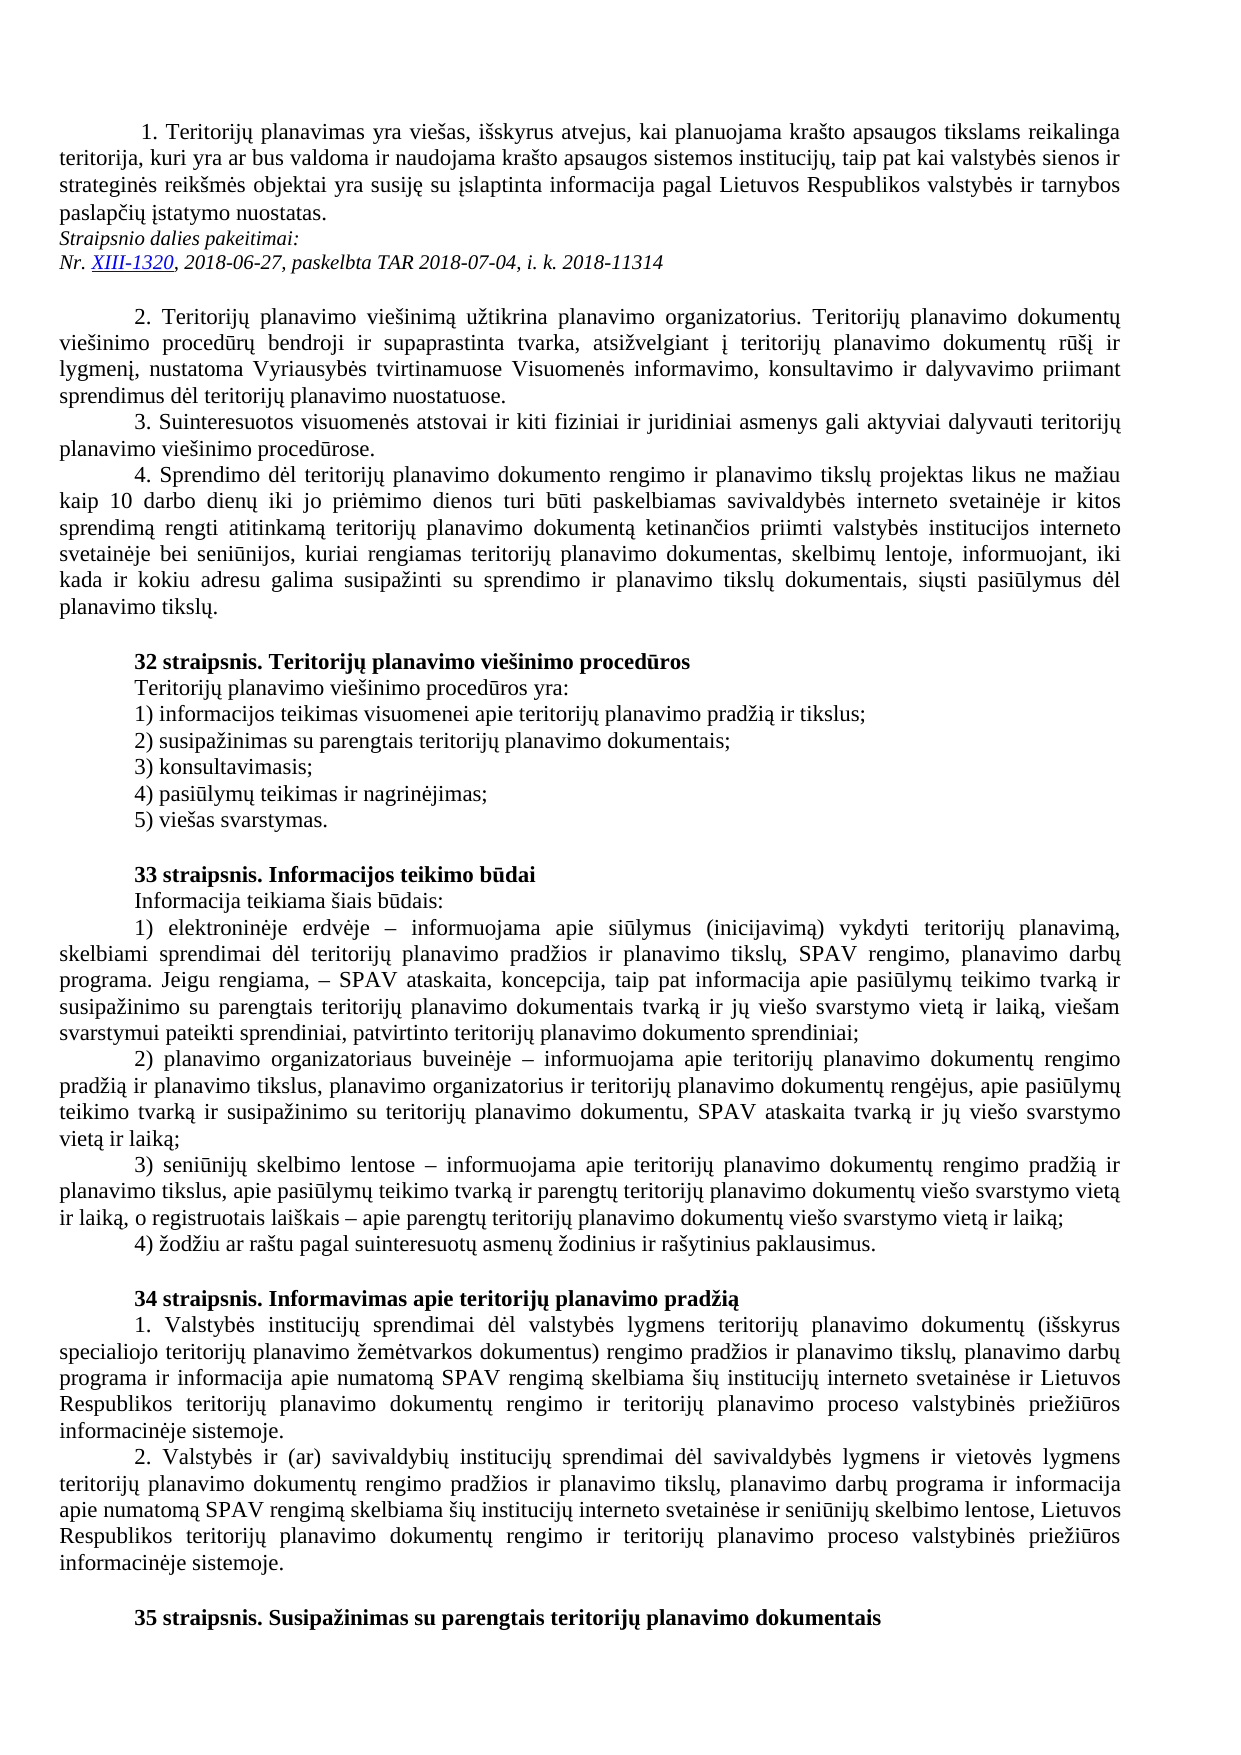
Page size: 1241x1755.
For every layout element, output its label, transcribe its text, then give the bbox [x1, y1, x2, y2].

text 1. Valstybės institucijų sprendimai dėl valstybės lygmens teritorijų planavimo dokumentų (išskyrus specialiojo teritorijų planavimo žemėtvarkos dokumentus) rengimo pradžios ir planavimo tikslų, planavimo darbų programa ir informacija apie numatomą SPAV rengimą skelbiama šių institucijų interneto svetainėse ir Lietuvos Respublikos teritorijų planavimo dokumentų rengimo ir teritorijų planavimo proceso valstybinės priežiūros informacinėje sistemoje. [59, 1311, 1122, 1443]
text 4) pasiūlymų teikimas ir nagrinėjimas; [59, 779, 1122, 806]
text 1) informacijos teikimas visuomenei apie teritorijų planavimo pradžią ir tikslus; [59, 701, 1122, 727]
text 3) konsultavimasis; [59, 753, 1122, 779]
text 33 straipsnis. Informacijos teikimo būdai [59, 861, 1122, 887]
text 2. Valstybės ir (ar) savivaldybių institucijų sprendimai dėl savivaldybės lygmens ir vietovės lygmens teritorijų planavimo dokumentų rengimo pradžios ir planavimo tikslų, planavimo darbų programa ir informacija apie numatomą SPAV rengimą skelbiama šių institucijų interneto svetainėse ir seniūnijų skelbimo lentose, Lietuvos Respublikos teritorijų planavimo dokumentų rengimo ir teritorijų planavimo proceso valstybinės priežiūros informacinėje sistemoje. [59, 1443, 1122, 1575]
text Nr. XIII-1320, 2018-06-27, paskelbta TAR 2018-07-04, i. k. 2018-11314 [59, 250, 1122, 274]
text 32 straipsnis. Teritorijų planavimo viešinimo procedūros [59, 648, 1122, 674]
text 1) elektroninėje erdvėje – informuojama apie siūlymus (inicijavimą) vykdyti teritorijų planavimą, skelbiami sprendimai dėl teritorijų planavimo pradžios ir planavimo tikslų, SPAV rengimo, planavimo darbų programa. Jeigu rengiama, – SPAV ataskaita, koncepcija, taip pat informacija apie pasiūlymų teikimo tvarką ir susipažinimo su parengtais teritorijų planavimo dokumentais tvarką ir jų viešo svarstymo vietą ir laiką, viešam svarstymui pateikti sprendiniai, patvirtinto teritorijų planavimo dokumento sprendiniai; [59, 914, 1122, 1046]
text 3) seniūnijų skelbimo lentose – informuojama apie teritorijų planavimo dokumentų rengimo pradžią ir planavimo tikslus, apie pasiūlymų teikimo tvarką ir parengtų teritorijų planavimo dokumentų viešo svarstymo vietą ir laiką, o registruotais laiškais – apie parengtų teritorijų planavimo dokumentų viešo svarstymo vietą ir laiką; [59, 1151, 1122, 1230]
text 35 straipsnis. Susipažinimas su parengtais teritorijų planavimo dokumentais [59, 1604, 1122, 1630]
text 3. Suinteresuotos visuomenės atstovai ir kiti fiziniai ir juridiniai asmenys gali aktyviai dalyvauti teritorijų planavimo viešinimo procedūrose. [59, 408, 1122, 461]
text 1. Teritorijų planavimas yra viešas, išskyrus atvejus, kai planuojama krašto apsaugos tikslams reikalinga teritorija, kuri yra ar bus valdoma ir naudojama krašto apsaugos sistemos institucijų, taip pat kai valstybės sienos ir strateginės reikšmės objektai yra susiję su įslaptinta informacija pagal Lietuvos Respublikos valstybės ir tarnybos paslapčių įstatymo nuostatas. [59, 118, 1122, 226]
text 34 straipsnis. Informavimas apie teritorijų planavimo pradžią [59, 1285, 1122, 1311]
text 5) viešas svarstymas. [59, 806, 1122, 832]
text Teritorijų planavimo viešinimo procedūros yra: [59, 674, 1122, 701]
text Informacija teikiama šiais būdais: [59, 887, 1122, 914]
text Straipsnio dalies pakeitimai: [59, 226, 1122, 250]
text 4. Sprendimo dėl teritorijų planavimo dokumento rengimo ir planavimo tikslų projektas likus ne mažiau kaip 10 darbo dienų iki jo priėmimo dienos turi būti paskelbiamas savivaldybės interneto svetainėje ir kitos sprendimą rengti atitinkamą teritorijų planavimo dokumentą ketinančios priimti valstybės institucijos interneto svetainėje bei seniūnijos, kuriai rengiamas teritorijų planavimo dokumentas, skelbimų lentoje, informuojant, iki kada ir kokiu adresu galima susipažinti su sprendimo ir planavimo tikslų dokumentais, siųsti pasiūlymus dėl planavimo tikslų. [59, 461, 1122, 619]
text 2) susipažinimas su parengtais teritorijų planavimo dokumentais; [59, 727, 1122, 753]
text 4) žodžiu ar raštu pagal suinteresuotų asmenų žodinius ir rašytinius paklausimus. [59, 1230, 1122, 1256]
text 2) planavimo organizatoriaus buveinėje – informuojama apie teritorijų planavimo dokumentų rengimo pradžią ir planavimo tikslus, planavimo organizatorius ir teritorijų planavimo dokumentų rengėjus, apie pasiūlymų teikimo tvarką ir susipažinimo su teritorijų planavimo dokumentu, SPAV ataskaita tvarką ir jų viešo svarstymo vietą ir laiką; [59, 1046, 1122, 1151]
text 2. Teritorijų planavimo viešinimą užtikrina planavimo organizatorius. Teritorijų planavimo dokumentų viešinimo procedūrų bendroji ir supaprastinta tvarka, atsižvelgiant į teritorijų planavimo dokumentų rūšį ir lygmenį, nustatoma Vyriausybės tvirtinamuose Visuomenės informavimo, konsultavimo ir dalyvavimo priimant sprendimus dėl teritorijų planavimo nuostatuose. [59, 303, 1122, 408]
